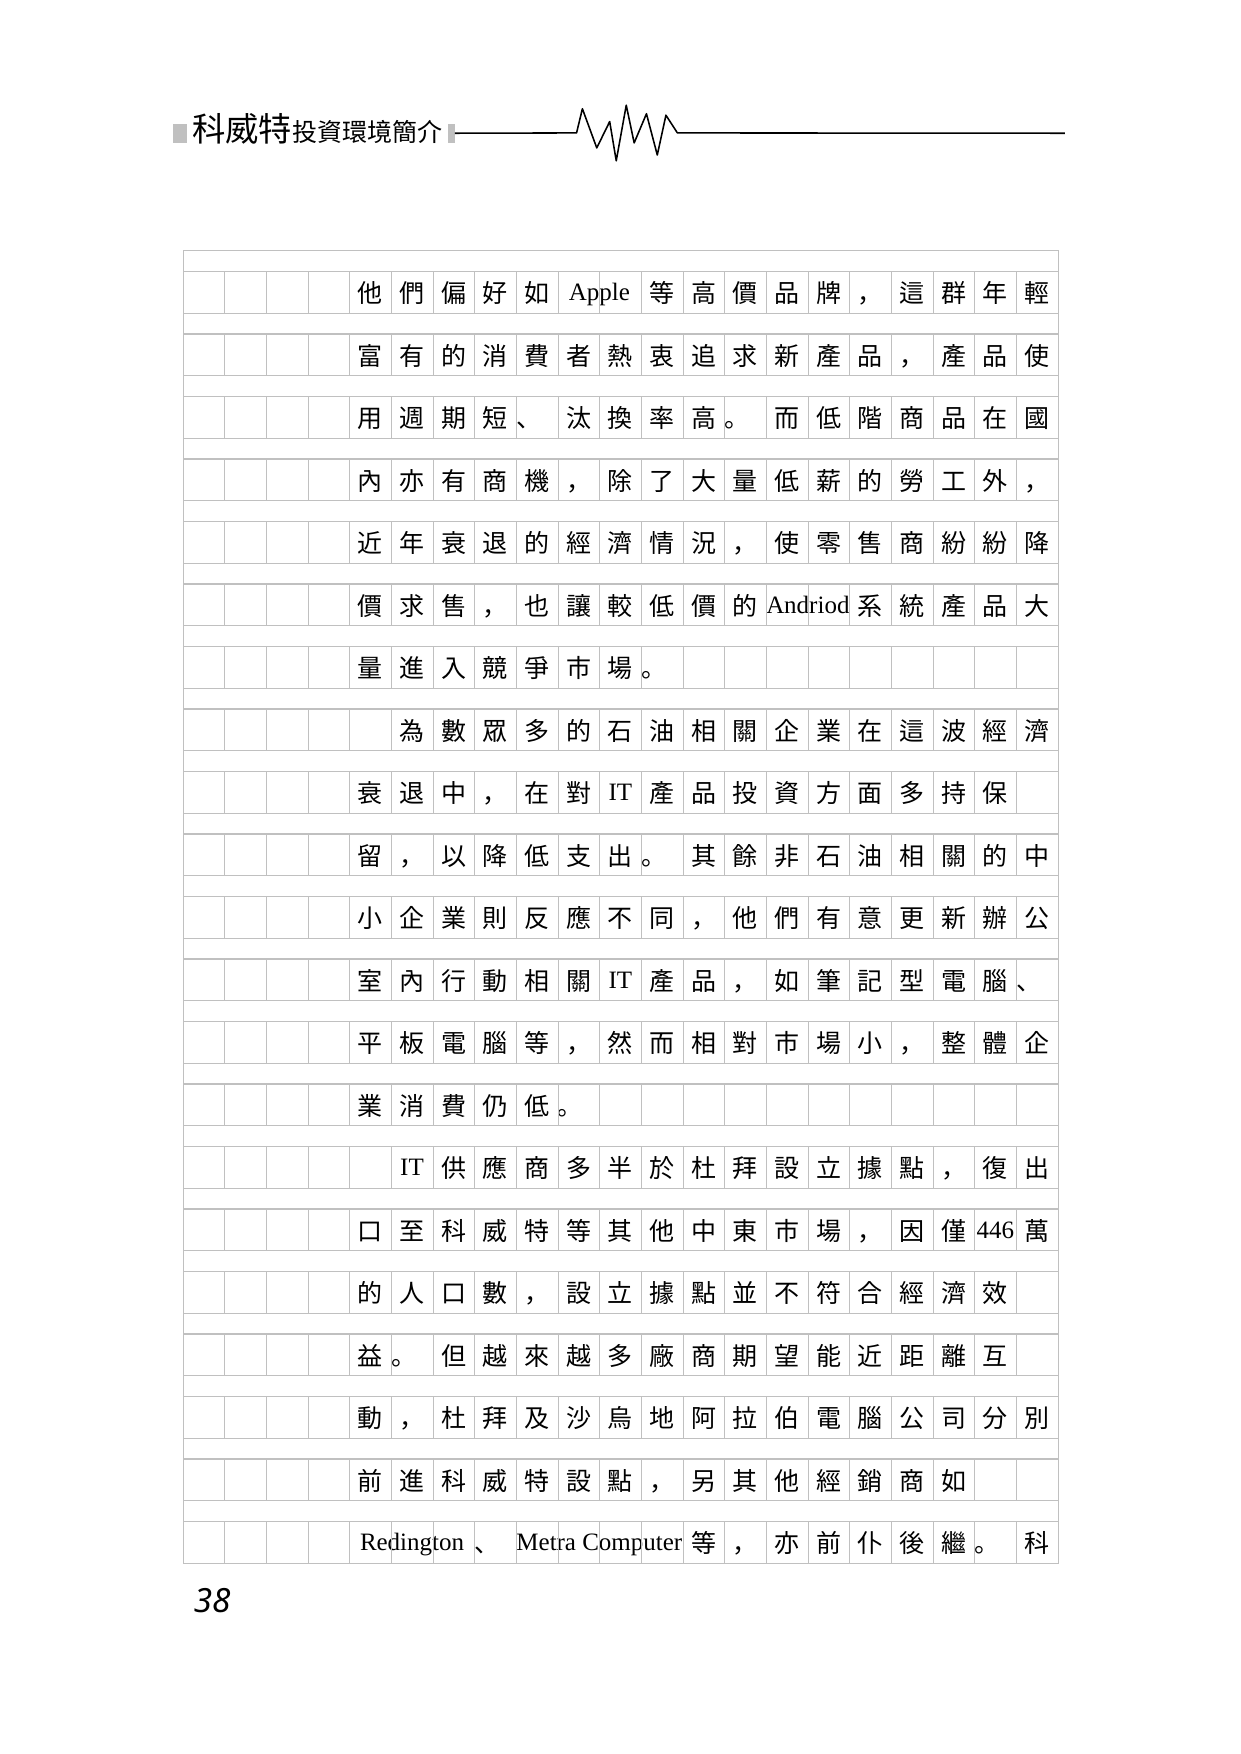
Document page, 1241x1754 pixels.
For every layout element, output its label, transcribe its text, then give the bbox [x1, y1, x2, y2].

text IT供應商多半於杜拜設立據點，復出口至科威特等其他中東市場，因僅446萬的人口數，設立據點並不符合經濟效益。但越來越多廠商期望能近距離互動，杜拜及沙烏地阿拉伯電腦公司分別前進科威特設點，另其他經銷商如Redington、Metra Computer等，亦前仆後繼。科威特亦被視為進入伊拉克市場的跳板，但由於其政治關係，貿易尚無進展。最大的硬體零售商為Alghanim集團的X-cite，有25間實體店面與網路商城，擁有65至70%的市場收入。 [330, 1126, 1058, 1146]
text IT供應商多半於杜拜設立據點，復出口至科威特等其他中東市場，因僅446萬的人口數，設立據點並不符合經濟效益。但越來越多廠商期望能近距離互動，杜拜及沙烏地阿拉伯電腦公司分別前進科威特設點，另其他經銷商如Redington、Metra Computer等，亦前仆後繼。科威特亦被視為進入伊拉克市場的跳板，但由於其政治關係，貿易尚無進展。最大的硬體零售商為Alghanim集團的X-cite，有25間實體店面與網路商城，擁有65至70%的市場收入。 [330, 1251, 1058, 1271]
text 為數眾多的石油相關企業在這波經濟衰退中，在對IT產品投資方面多持保留，以降低支出。其餘非石油相關的中小企業則反應不同，他們有意更新辦公室內行動相關IT產品，如筆記型電腦、平板電腦等，然而相對市場小，整體企業消費仍低。 [330, 939, 1058, 958]
text 青壯年人群是科威特市場消費的主要族群，人口占總人口數約78%，若單看收入與消費力較高的科威特人，其人口金字塔更是呈現低金字塔型，可預期未來為市場創造的蓬勃生命力。科國消費主體為年收入25,000至50,000美元及以上的國民與來自己開發市場的外籍工作者，他們偏好如Apple等高價品牌，這群年輕富有的消費者熱衷追求新產品，產品使用週期短、汰換率高。而低階商品在國內亦有商機，除了大量低薪的勞工外，近年衰退的經濟情況，使零售商紛紛降價求售，也讓較低價的Andriod系統產品大量進入競爭市場。 [330, 376, 1058, 396]
text 為數眾多的石油相關企業在這波經濟衰退中，在對IT產品投資方面多持保留，以降低支出。其餘非石油相關的中小企業則反應不同，他們有意更新辦公室內行動相關IT產品，如筆記型電腦、平板電腦等，然而相對市場小，整體企業消費仍低。 [330, 1064, 1058, 1083]
text 為數眾多的石油相關企業在這波經濟衰退中，在對IT產品投資方面多持保留，以降低支出。其餘非石油相關的中小企業則反應不同，他們有意更新辦公室內行動相關IT產品，如筆記型電腦、平板電腦等，然而相對市場小，整體企業消費仍低。 [330, 1001, 1058, 1021]
text 青壯年人群是科威特市場消費的主要族群，人口占總人口數約78%，若單看收入與消費力較高的科威特人，其人口金字塔更是呈現低金字塔型，可預期未來為市場創造的蓬勃生命力。科國消費主體為年收入25,000至50,000美元及以上的國民與來自己開發市場的外籍工作者，他們偏好如Apple等高價品牌，這群年輕富有的消費者熱衷追求新產品，產品使用週期短、汰換率高。而低階商品在國內亦有商機，除了大量低薪的勞工外，近年衰退的經濟情況，使零售商紛紛降價求售，也讓較低價的Andriod系統產品大量進入競爭市場。 [330, 564, 1058, 583]
text 為數眾多的石油相關企業在這波經濟衰退中，在對IT產品投資方面多持保留，以降低支出。其餘非石油相關的中小企業則反應不同，他們有意更新辦公室內行動相關IT產品，如筆記型電腦、平板電腦等，然而相對市場小，整體企業消費仍低。 [330, 751, 1058, 771]
text IT供應商多半於杜拜設立據點，復出口至科威特等其他中東市場，因僅446萬的人口數，設立據點並不符合經濟效益。但越來越多廠商期望能近距離互動，杜拜及沙烏地阿拉伯電腦公司分別前進科威特設點，另其他經銷商如Redington、Metra Computer等，亦前仆後繼。科威特亦被視為進入伊拉克市場的跳板，但由於其政治關係，貿易尚無進展。最大的硬體零售商為Alghanim集團的X-cite，有25間實體店面與網路商城，擁有65至70%的市場收入。 [330, 1501, 1058, 1521]
text 為數眾多的石油相關企業在這波經濟衰退中，在對IT產品投資方面多持保留，以降低支出。其餘非石油相關的中小企業則反應不同，他們有意更新辦公室內行動相關IT產品，如筆記型電腦、平板電腦等，然而相對市場小，整體企業消費仍低。 [330, 689, 1058, 708]
text IT供應商多半於杜拜設立據點，復出口至科威特等其他中東市場，因僅446萬的人口數，設立據點並不符合經濟效益。但越來越多廠商期望能近距離互動，杜拜及沙烏地阿拉伯電腦公司分別前進科威特設點，另其他經銷商如Redington、Metra Computer等，亦前仆後繼。科威特亦被視為進入伊拉克市場的跳板，但由於其政治關係，貿易尚無進展。最大的硬體零售商為Alghanim集團的X-cite，有25間實體店面與網路商城，擁有65至70%的市場收入。 [330, 1189, 1058, 1208]
text IT供應商多半於杜拜設立據點，復出口至科威特等其他中東市場，因僅446萬的人口數，設立據點並不符合經濟效益。但越來越多廠商期望能近距離互動，杜拜及沙烏地阿拉伯電腦公司分別前進科威特設點，另其他經銷商如Redington、Metra Computer等，亦前仆後繼。科威特亦被視為進入伊拉克市場的跳板，但由於其政治關係，貿易尚無進展。最大的硬體零售商為Alghanim集團的X-cite，有25間實體店面與網路商城，擁有65至70%的市場收入。 [330, 1314, 1058, 1333]
text 青壯年人群是科威特市場消費的主要族群，人口占總人口數約78%，若單看收入與消費力較高的科威特人，其人口金字塔更是呈現低金字塔型，可預期未來為市場創造的蓬勃生命力。科國消費主體為年收入25,000至50,000美元及以上的國民與來自己開發市場的外籍工作者，他們偏好如Apple等高價品牌，這群年輕富有的消費者熱衷追求新產品，產品使用週期短、汰換率高。而低階商品在國內亦有商機，除了大量低薪的勞工外，近年衰退的經濟情況，使零售商紛紛降價求售，也讓較低價的Andriod系統產品大量進入競爭市場。 [330, 501, 1058, 521]
text 青壯年人群是科威特市場消費的主要族群，人口占總人口數約78%，若單看收入與消費力較高的科威特人，其人口金字塔更是呈現低金字塔型，可預期未來為市場創造的蓬勃生命力。科國消費主體為年收入25,000至50,000美元及以上的國民與來自己開發市場的外籍工作者，他們偏好如Apple等高價品牌，這群年輕富有的消費者熱衷追求新產品，產品使用週期短、汰換率高。而低階商品在國內亦有商機，除了大量低薪的勞工外，近年衰退的經濟情況，使零售商紛紛降價求售，也讓較低價的Andriod系統產品大量進入競爭市場。 [330, 626, 1058, 646]
text IT供應商多半於杜拜設立據點，復出口至科威特等其他中東市場，因僅446萬的人口數，設立據點並不符合經濟效益。但越來越多廠商期望能近距離互動，杜拜及沙烏地阿拉伯電腦公司分別前進科威特設點，另其他經銷商如Redington、Metra Computer等，亦前仆後繼。科威特亦被視為進入伊拉克市場的跳板，但由於其政治關係，貿易尚無進展。最大的硬體零售商為Alghanim集團的X-cite，有25間實體店面與網路商城，擁有65至70%的市場收入。 [330, 1376, 1058, 1396]
text IT供應商多半於杜拜設立據點，復出口至科威特等其他中東市場，因僅446萬的人口數，設立據點並不符合經濟效益。但越來越多廠商期望能近距離互動，杜拜及沙烏地阿拉伯電腦公司分別前進科威特設點，另其他經銷商如Redington、Metra Computer等，亦前仆後繼。科威特亦被視為進入伊拉克市場的跳板，但由於其政治關係，貿易尚無進展。最大的硬體零售商為Alghanim集團的X-cite，有25間實體店面與網路商城，擁有65至70%的市場收入。 [330, 1439, 1058, 1458]
text 青壯年人群是科威特市場消費的主要族群，人口占總人口數約78%，若單看收入與消費力較高的科威特人，其人口金字塔更是呈現低金字塔型，可預期未來為市場創造的蓬勃生命力。科國消費主體為年收入25,000至50,000美元及以上的國民與來自己開發市場的外籍工作者，他們偏好如Apple等高價品牌，這群年輕富有的消費者熱衷追求新產品，產品使用週期短、汰換率高。而低階商品在國內亦有商機，除了大量低薪的勞工外，近年衰退的經濟情況，使零售商紛紛降價求售，也讓較低價的Andriod系統產品大量進入競爭市場。 [330, 439, 1058, 458]
text 為數眾多的石油相關企業在這波經濟衰退中，在對IT產品投資方面多持保留，以降低支出。其餘非石油相關的中小企業則反應不同，他們有意更新辦公室內行動相關IT產品，如筆記型電腦、平板電腦等，然而相對市場小，整體企業消費仍低。 [330, 876, 1058, 896]
text 青壯年人群是科威特市場消費的主要族群，人口占總人口數約78%，若單看收入與消費力較高的科威特人，其人口金字塔更是呈現低金字塔型，可預期未來為市場創造的蓬勃生命力。科國消費主體為年收入25,000至50,000美元及以上的國民與來自己開發市場的外籍工作者，他們偏好如Apple等高價品牌，這群年輕富有的消費者熱衷追求新產品，產品使用週期短、汰換率高。而低階商品在國內亦有商機，除了大量低薪的勞工外，近年衰退的經濟情況，使零售商紛紛降價求售，也讓較低價的Andriod系統產品大量進入競爭市場。 [330, 251, 1058, 271]
text 為數眾多的石油相關企業在這波經濟衰退中，在對IT產品投資方面多持保留，以降低支出。其餘非石油相關的中小企業則反應不同，他們有意更新辦公室內行動相關IT產品，如筆記型電腦、平板電腦等，然而相對市場小，整體企業消費仍低。 [330, 814, 1058, 833]
text 青壯年人群是科威特市場消費的主要族群，人口占總人口數約78%，若單看收入與消費力較高的科威特人，其人口金字塔更是呈現低金字塔型，可預期未來為市場創造的蓬勃生命力。科國消費主體為年收入25,000至50,000美元及以上的國民與來自己開發市場的外籍工作者，他們偏好如Apple等高價品牌，這群年輕富有的消費者熱衷追求新產品，產品使用週期短、汰換率高。而低階商品在國內亦有商機，除了大量低薪的勞工外，近年衰退的經濟情況，使零售商紛紛降價求售，也讓較低價的Andriod系統產品大量進入競爭市場。 [330, 314, 1058, 333]
